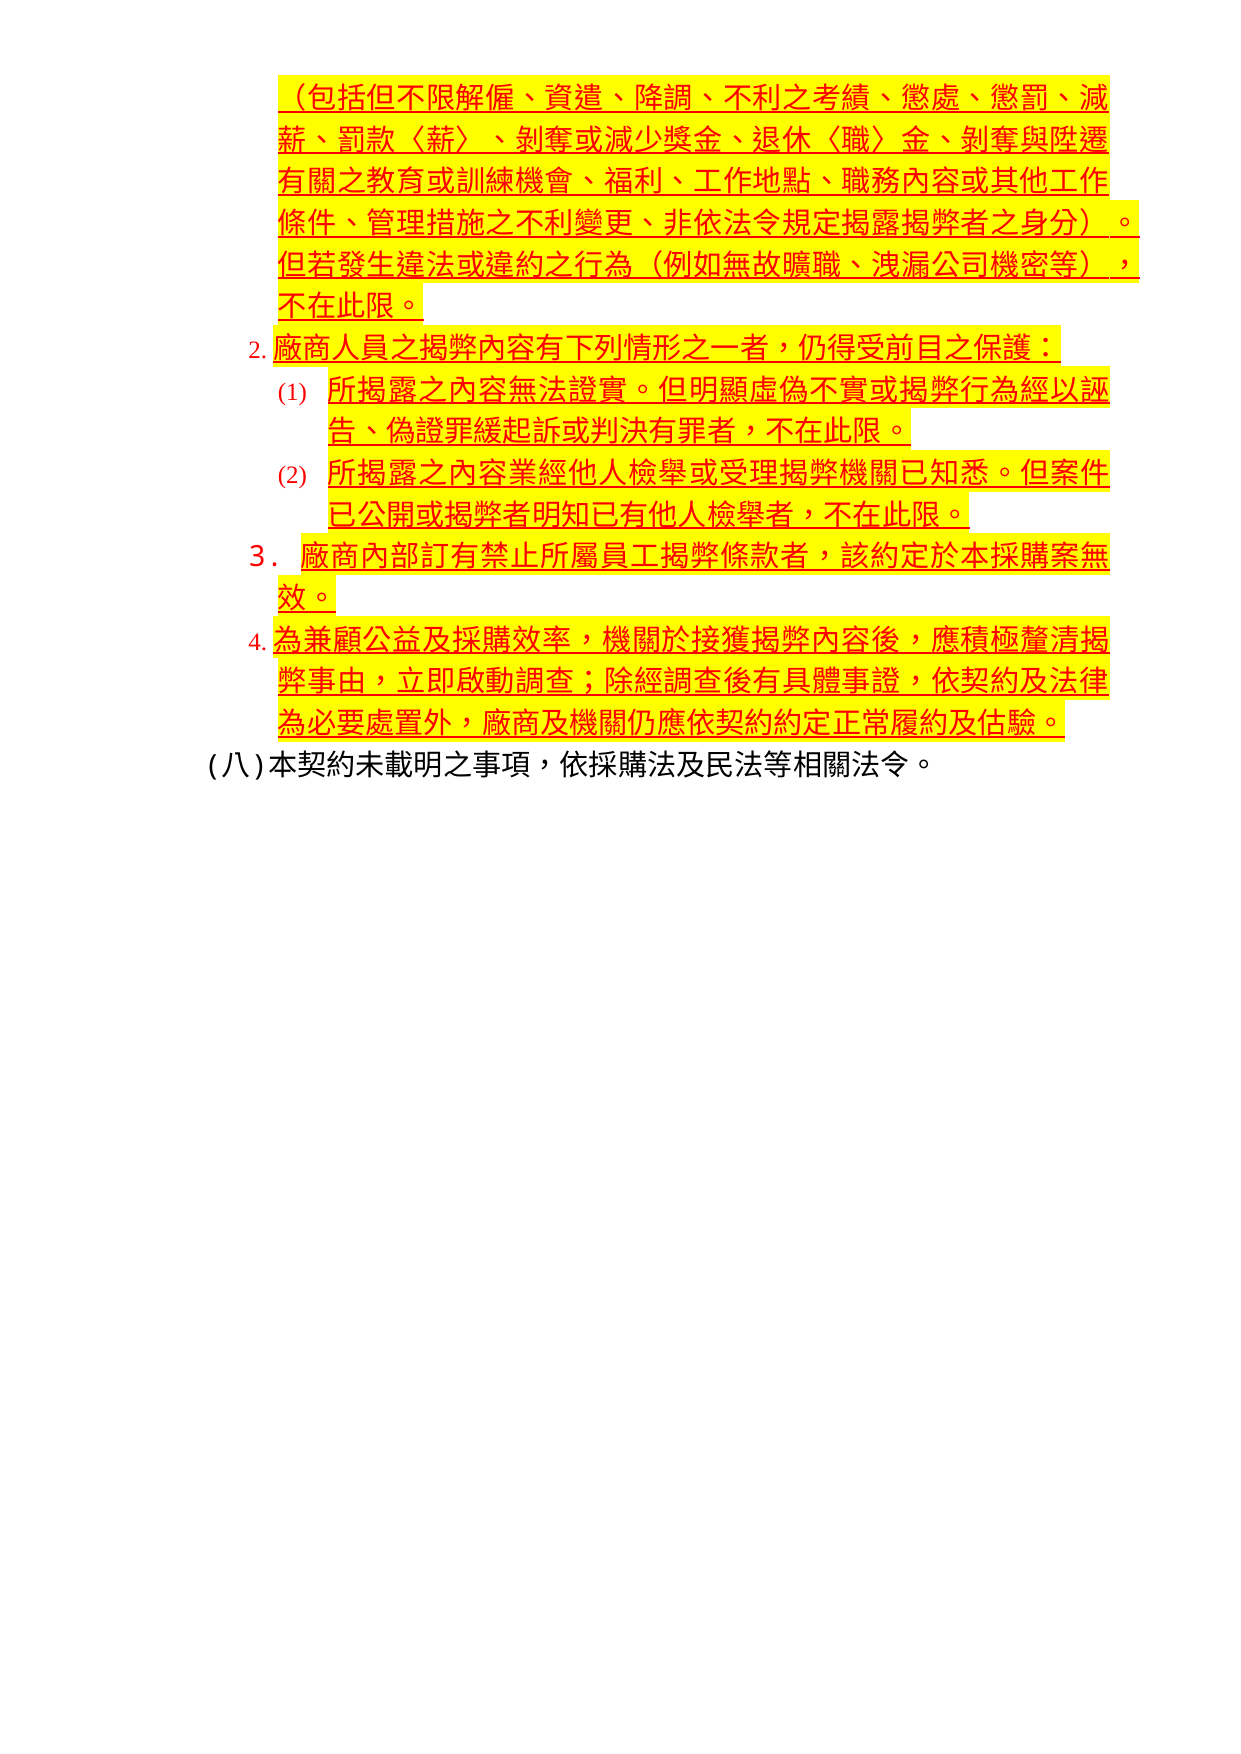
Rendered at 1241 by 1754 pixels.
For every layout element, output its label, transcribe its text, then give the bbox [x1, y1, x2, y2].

list 所揭露之內容業經他人檢舉或受理揭弊機關已知悉。但案件已公開或揭弊者明知已有他人檢舉者，不在此限。 [278, 450, 1110, 533]
list 廠商人員（包括勞工及其主管）針對本採購案發現其雇主、所屬員工或機關人員（包括代理或代表機關處理採購事務之廠商）涉有違反採購法、本契約或其他影響公共安全或品質，具名揭弊者，廠商應保障揭弊人員之權益，不得因該揭弊行為而為不利措施（包括但不限解僱、資遣、降調、不利之考績、懲處、懲罰、減薪、罰款〈薪〉、剝奪或減少獎金、退休〈職〉金、剝奪與陞遷有關之教育或訓練機會、福利、工作地點、職務內容或其他工作條件、管理措施之不利變更、非依法令規定揭露揭弊者之身分）。但若發生違法或違約之行為（例如無故曠職、洩漏公司機密等），不在此限。 [248, 75, 1110, 325]
list 所揭露之內容無法證實。但明顯虛偽不實或揭弊行為經以誣告、偽證罪緩起訴或判決有罪者，不在此限。 [278, 367, 1110, 450]
list 廠商人員之揭弊內容有下列情形之一者，仍得受前目之保護： [248, 325, 1110, 367]
list 廠商內部訂有禁止所屬員工揭弊條款者，該約定於本採購案無效。 [248, 533, 1110, 617]
list 本契約未載明之事項，依採購法及民法等相關法令。 [204, 742, 1110, 783]
list 為兼顧公益及採購效率，機關於接獲揭弊內容後，應積極釐清揭弊事由，立即啟動調查；除經調查後有具體事證，依契約及法律為必要處置外，廠商及機關仍應依契約約定正常履約及估驗。 [248, 617, 1110, 742]
